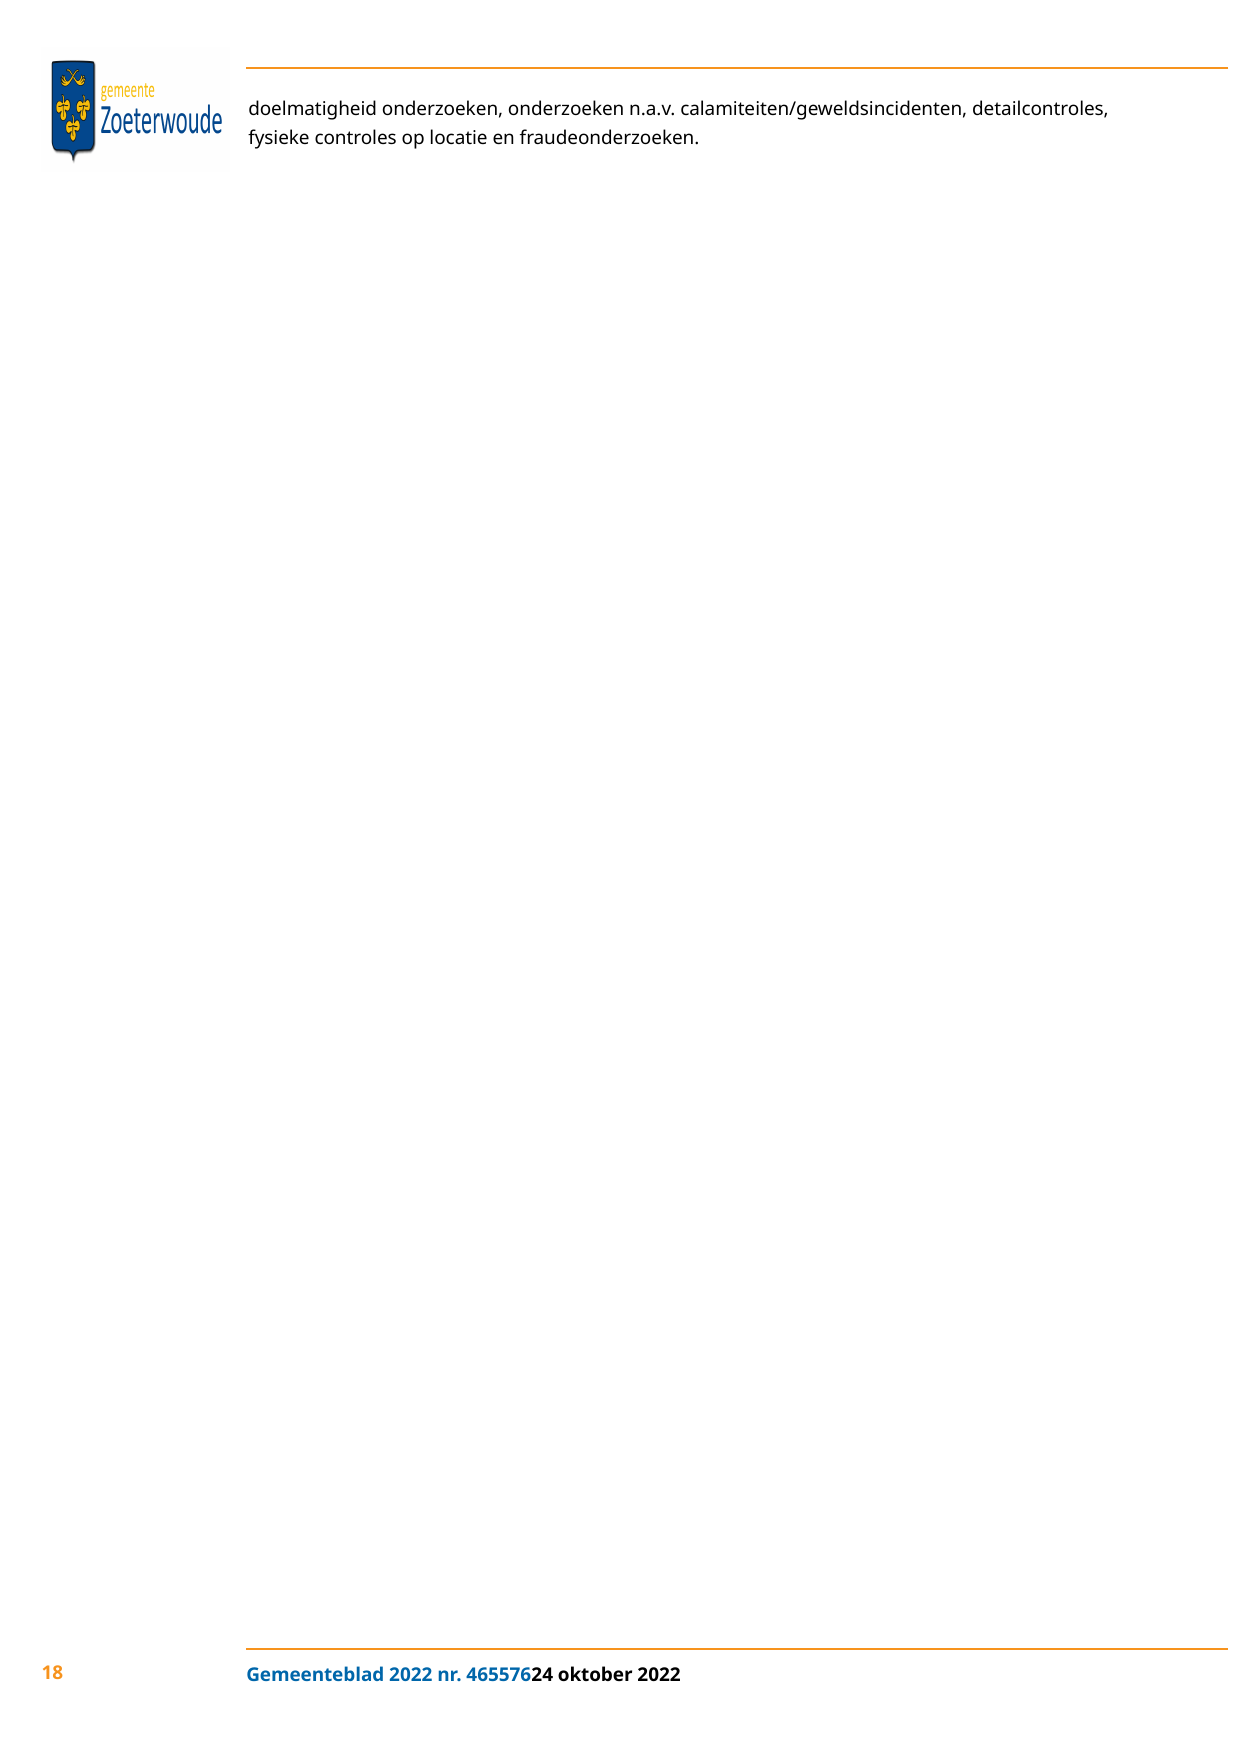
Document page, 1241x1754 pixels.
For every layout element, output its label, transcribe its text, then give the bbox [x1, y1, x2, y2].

text doelmatigheid onderzoeken, onderzoeken n.a.v. calamiteiten/geweldsincidenten, detailcontroles, fysieke controles op locatie en fraudeonderzoeken. [248, 95, 1152, 150]
picture [41, 47, 231, 172]
